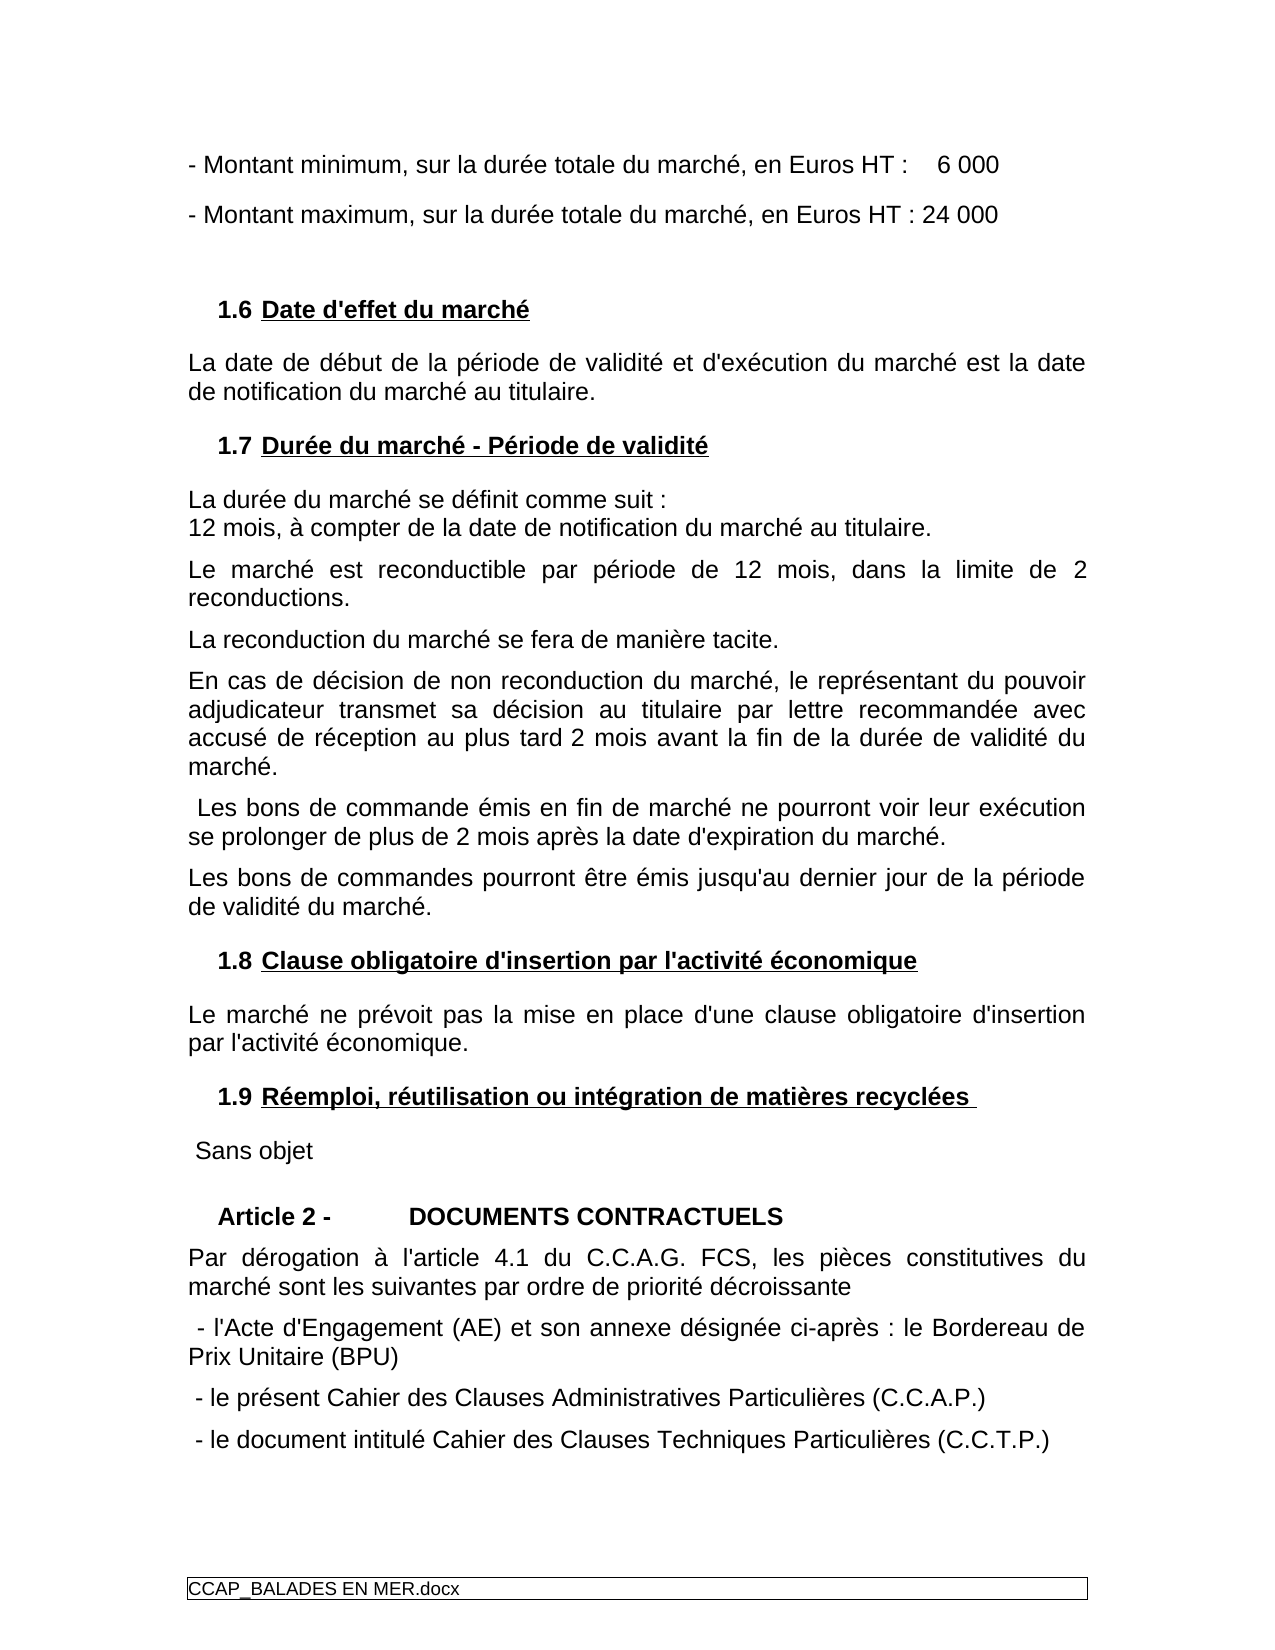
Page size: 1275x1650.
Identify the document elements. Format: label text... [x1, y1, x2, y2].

text La date de début de la période de validité et d'exécution du marché est la date de notification du marché au titulaire. [188, 348, 1087, 406]
text - le document intitulé Cahier des Clauses Techniques Particulières (C.C.T.P.) [188, 1424, 1087, 1453]
text La durée du marché se définit comme suit : [188, 484, 1087, 513]
text - Montant maximum, sur la durée totale du marché, en Euros HT : 24 000 [188, 199, 1087, 228]
text Les bons de commande émis en fin de marché ne pourront voir leur exécution se prolonger de plus de 2 mois après la date d'expiration du marché. [188, 793, 1087, 851]
subtitle DOCUMENTS CONTRACTUELS [188, 1202, 1087, 1231]
subtitle Réemploi, réutilisation ou intégration de matières recyclées [188, 1082, 1087, 1111]
text Le marché est reconductible par période de 12 mois, dans la limite de 2 reconductions. [188, 554, 1087, 612]
text Les bons de commandes pourront être émis jusqu'au dernier jour de la période de validité du marché. [188, 863, 1087, 921]
text Par dérogation à l'article 4.1 du C.C.A.G. FCS, les pièces constitutives du marché sont les suivantes par ordre de priorité décroissante [188, 1243, 1087, 1301]
subtitle Date d'effet du marché [188, 294, 1087, 323]
text 12 mois, à compter de la date de notification du marché au titulaire. [188, 513, 1087, 542]
subtitle Clause obligatoire d'insertion par l'activité économique [188, 946, 1087, 974]
text - Montant minimum, sur la durée totale du marché, en Euros HT : 6 000 [188, 150, 1087, 179]
text En cas de décision de non reconduction du marché, le représentant du pouvoir adjudicateur transmet sa décision au titulaire par lettre recommandée avec accusé de réception au plus tard 2 mois avant la fin de la durée de validité du marché. [188, 666, 1087, 781]
text - le présent Cahier des Clauses Administratives Particulières (C.C.A.P.) [188, 1383, 1087, 1412]
subtitle Durée du marché - Période de validité [188, 431, 1087, 459]
text - l'Acte d'Engagement (AE) et son annexe désignée ci-après : le Bordereau de Prix Unitaire (BPU) [188, 1313, 1087, 1371]
text Sans objet [188, 1136, 1087, 1164]
text Le marché ne prévoit pas la mise en place d'une clause obligatoire d'insertion par l'activité économique. [188, 999, 1087, 1057]
text La reconduction du marché se fera de manière tacite. [188, 624, 1087, 653]
